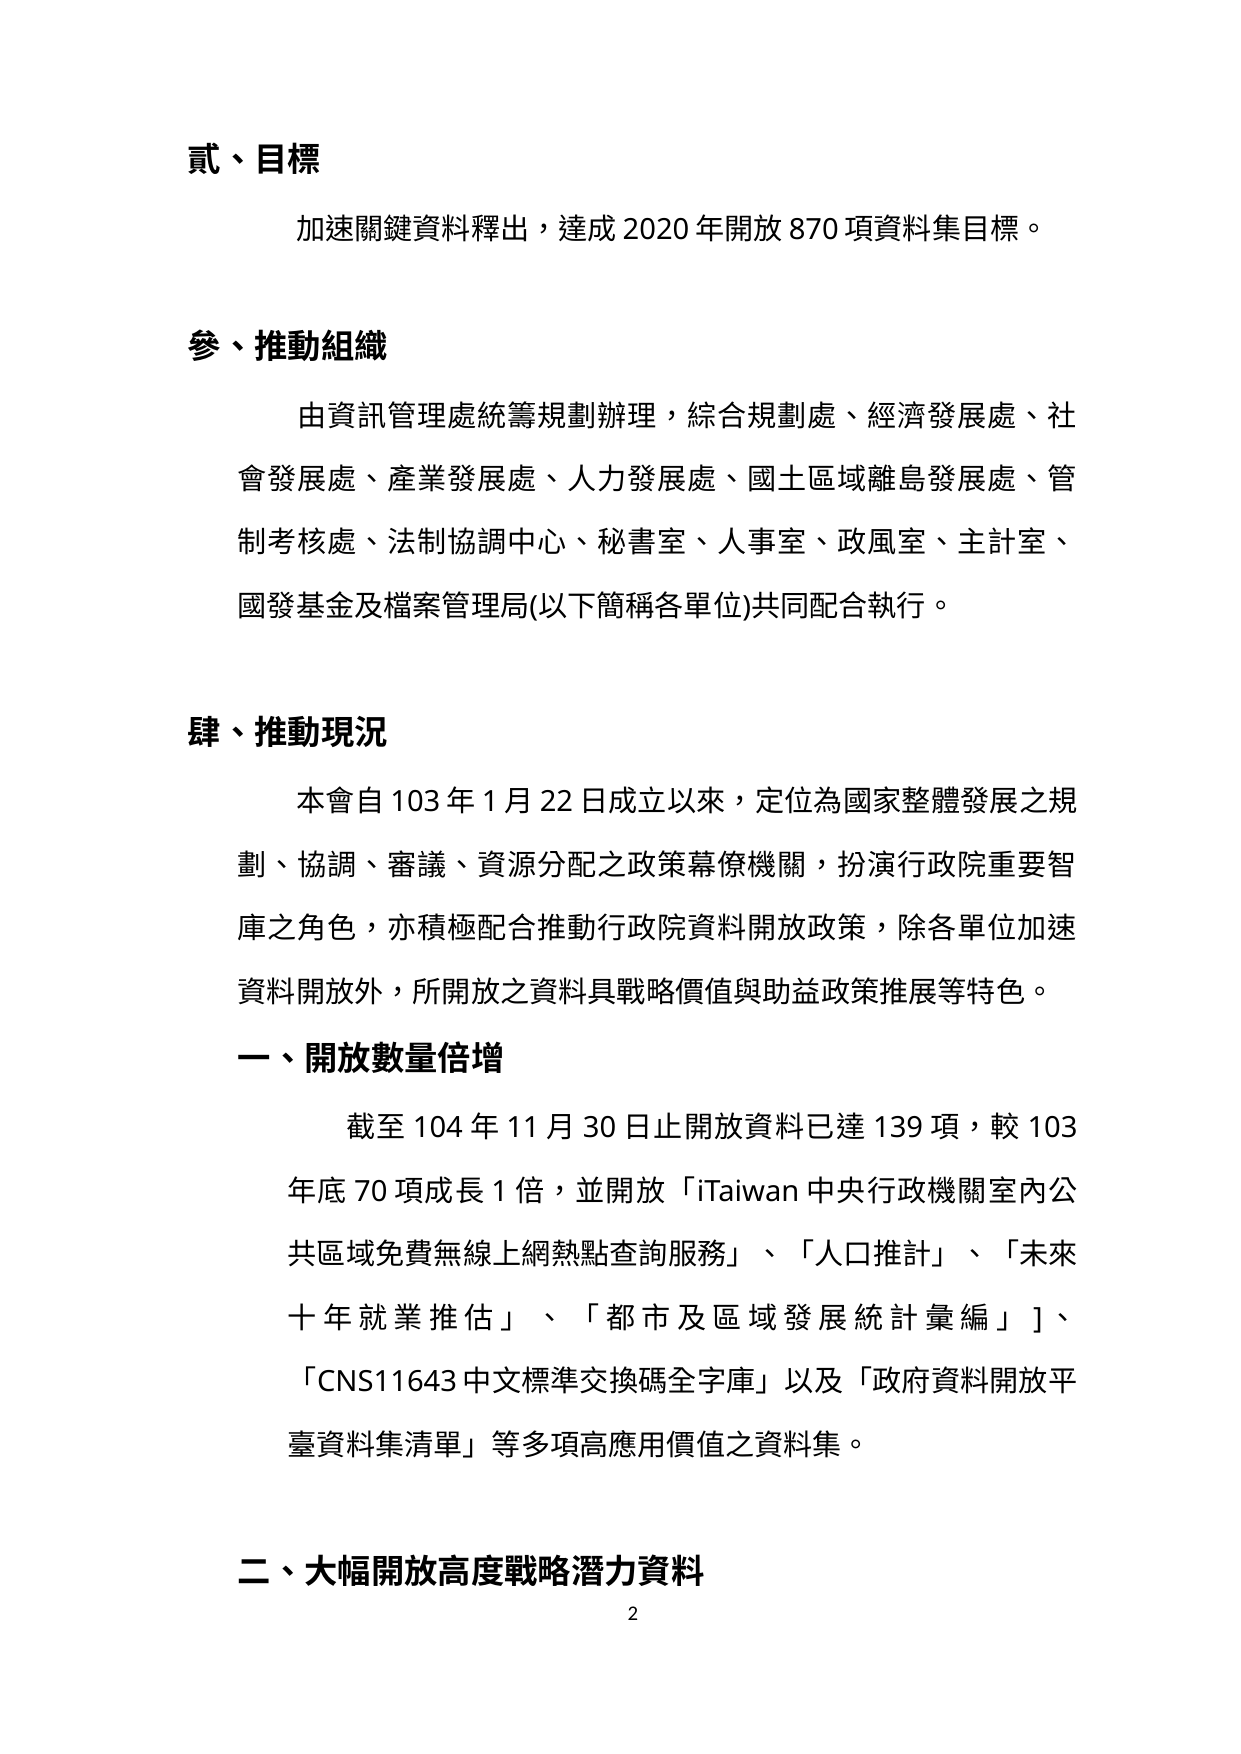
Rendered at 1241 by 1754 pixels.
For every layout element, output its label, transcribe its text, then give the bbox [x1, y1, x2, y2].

text 由資訊管理處統籌規劃辦理，綜合規劃處、經濟發展處、社會發展處、產業發展處、人力發展處、國土區域離島發展處、管制考核處、法制協調中心、秘書室、人事室、政風室、主計室、國發基金及檔案管理局(以下簡稱各單位)共同配合執行。 [237, 392, 1078, 625]
list 加速關鍵資料釋出，達成2020年開放870項資料集目標。 [237, 205, 1078, 248]
list 推動現況 [188, 705, 1078, 754]
text 本會自103年1月22日成立以來，定位為國家整體發展之規劃、協調、審議、資源分配之政策幕僚機關，扮演行政院重要智庫之角色，亦積極配合推動行政院資料開放政策，除各單位加速資料開放外，所開放之資料具戰略價值與助益政策推展等特色。 [237, 778, 1078, 1010]
text 一、開放數量倍增 [237, 1032, 1078, 1080]
text 二、大幅開放高度戰略潛力資料 [237, 1544, 1078, 1593]
list 目標 [188, 133, 1078, 181]
list 推動組織 [188, 320, 1078, 368]
text 截至104年11月30日止開放資料已達139項，較103年底70項成長1倍，並開放「iTaiwan中央行政機關室內公共區域免費無線上網熱點查詢服務」、「人口推計」、「未來十年就業推估」、「都市及區域發展統計彙編」]、「CNS11643中文標準交換碼全字庫」以及「政府資料開放平臺資料集清單」等多項高應用價值之資料集。 [287, 1104, 1078, 1464]
